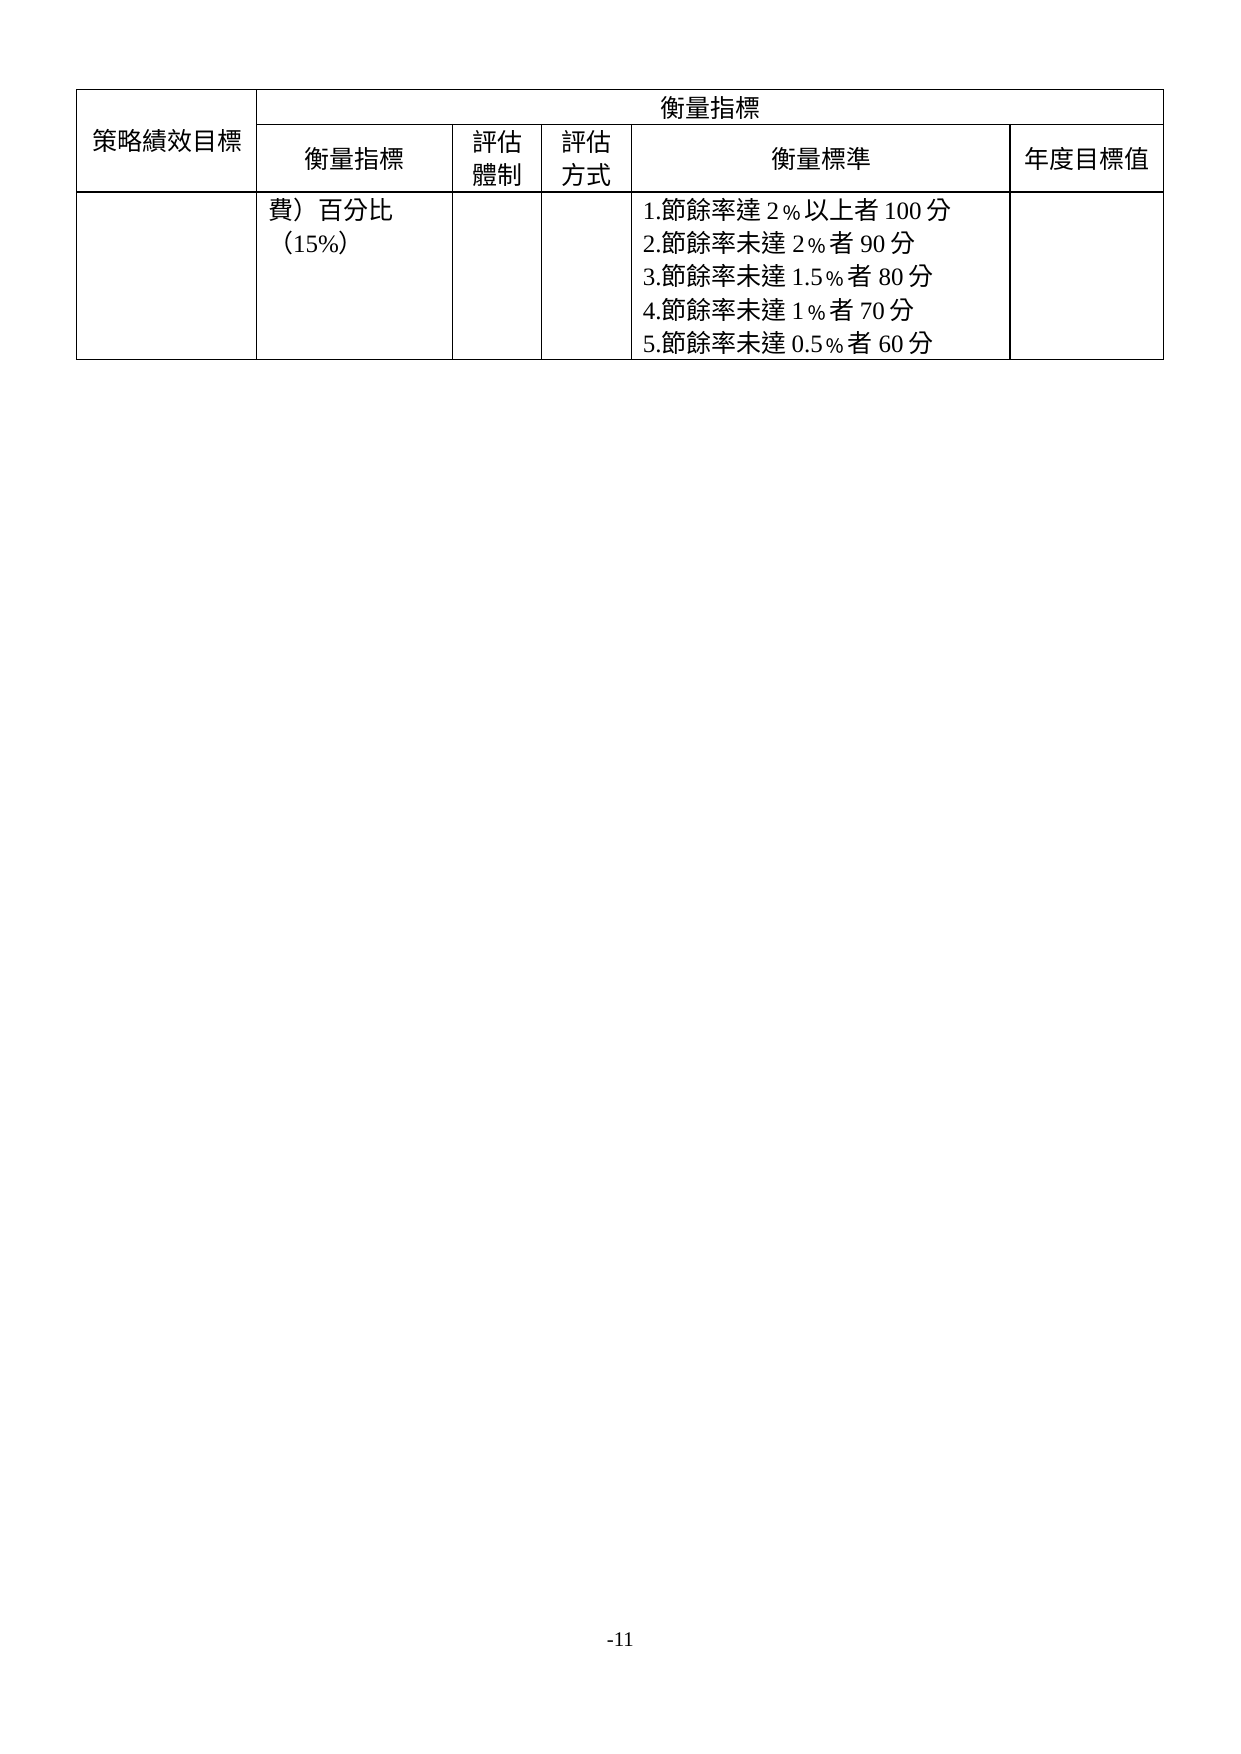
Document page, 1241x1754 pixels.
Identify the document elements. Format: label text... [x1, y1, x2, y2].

table_header 衡量指標 [257, 90, 1163, 124]
table_cell [453, 193, 541, 359]
table_cell 年度目標值 [1011, 125, 1163, 191]
table_cell 1.節餘率達2﹪以上者100分 2.節餘率未達 2﹪者 90分 3.節餘率未達1.5﹪者 80分 4.節餘率未達1﹪者 70分 5.節餘率未達0.5﹪者 60分 [632, 193, 1009, 359]
table_cell 費）百分比（15%） [257, 193, 452, 359]
table_cell [77, 193, 256, 359]
table_cell 評估體制 [453, 125, 541, 191]
table_cell 評估方式 [542, 125, 631, 191]
table_cell [1011, 193, 1163, 359]
table_header 策略績效目標 [77, 90, 256, 191]
table_cell 衡量標準 [632, 125, 1009, 191]
table_cell [542, 193, 631, 359]
table_cell 衡量指標 [257, 125, 452, 191]
